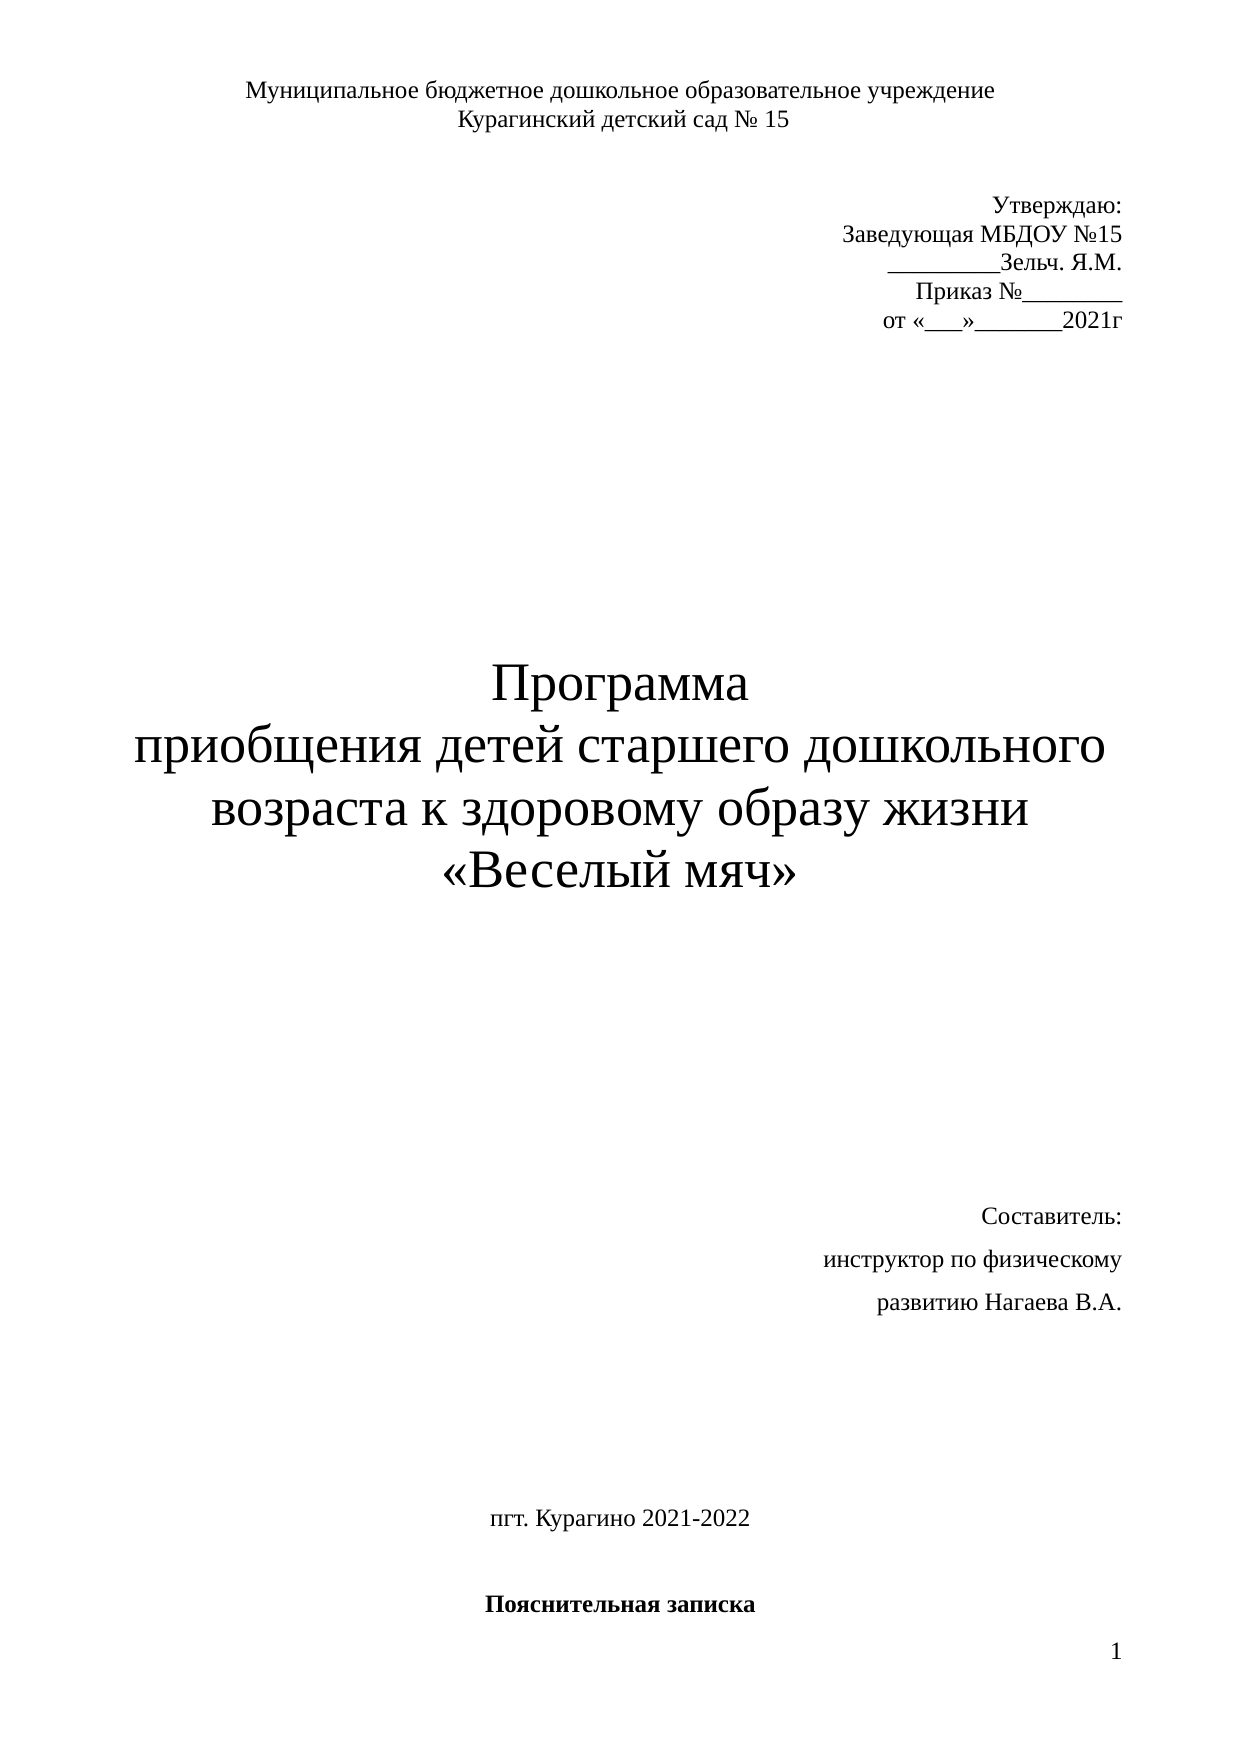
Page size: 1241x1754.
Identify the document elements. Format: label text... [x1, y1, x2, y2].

text Курагинский детский сад № 15 [118, 104, 1122, 132]
text _________Зельч. Я.М. [118, 247, 1122, 276]
text «Веселый мяч» [118, 837, 1122, 899]
text Заведующая МБДОУ №15 [118, 219, 1122, 247]
text Муниципальное бюджетное дошкольное образовательное учреждение [118, 75, 1122, 104]
text приобщения детей старшего дошкольного возраста к здоровому образу жизни [118, 712, 1122, 837]
text пгт. Курагино 2021-2022 [118, 1503, 1122, 1532]
text развитию Нагаева В.А. [118, 1287, 1122, 1316]
text от «___»_______2021г [118, 305, 1122, 334]
text Пояснительная записка [118, 1589, 1122, 1618]
text Программа [118, 650, 1122, 712]
text инструктор по физическому [118, 1244, 1122, 1273]
text Приказ №________ [118, 276, 1122, 305]
text Утверждаю: [118, 190, 1122, 219]
text Составитель: [118, 1201, 1122, 1230]
